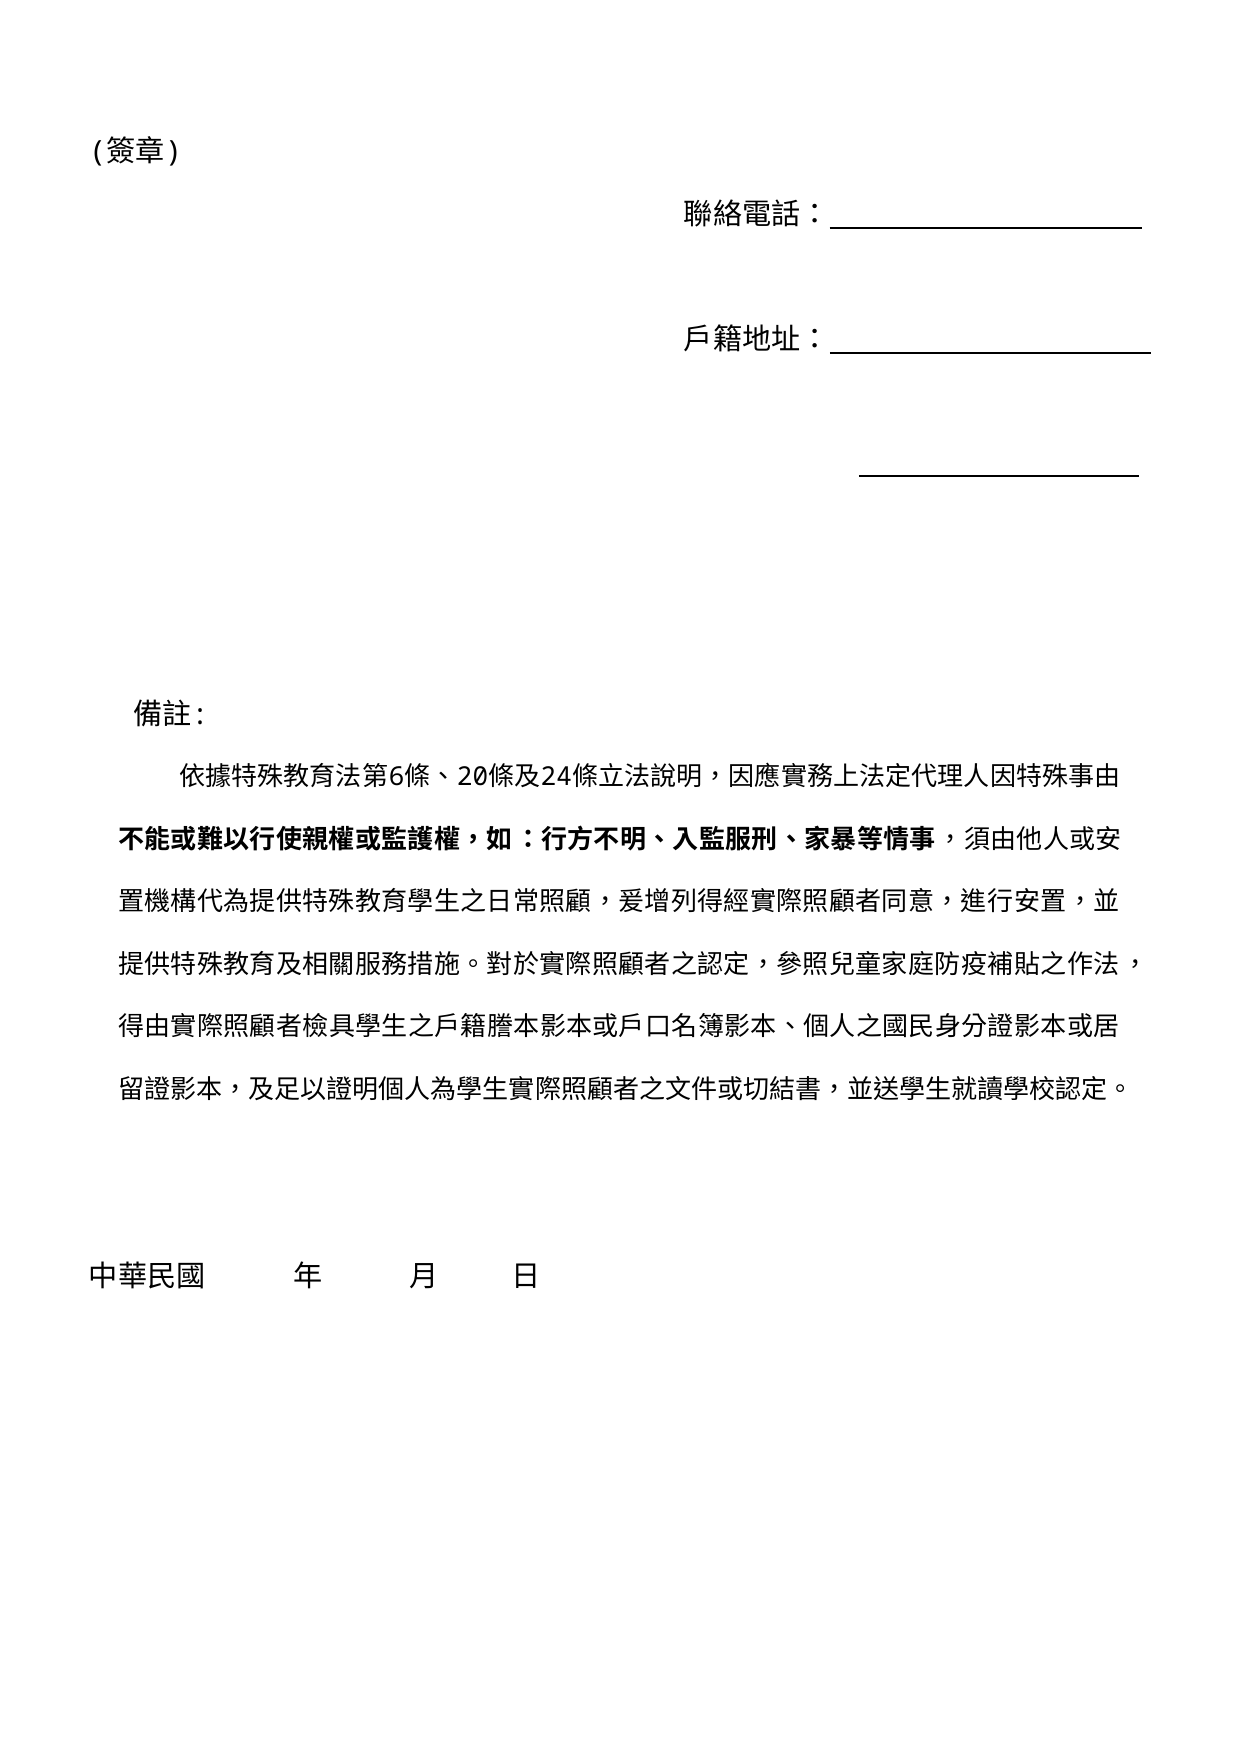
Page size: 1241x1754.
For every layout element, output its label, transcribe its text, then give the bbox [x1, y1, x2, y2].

text (簽章) [89, 107, 1152, 170]
text 1 [89, 420, 1152, 545]
text 備註: [133, 670, 1152, 732]
text 聯絡電話： 1 [89, 170, 1152, 295]
text 依據特殊教育法第6條、20條及24條立法說明，因應實務上法定代理人因特殊事由不能或難以行使親權或監護權，如：行方不明、入監服刑、家暴等情事，須由他人或安置機構代為提供特殊教育學生之日常照顧，爰增列得經實際照顧者同意，進行安置，並提供特殊教育及相關服務措施。對於實際照顧者之認定，參照兒童家庭防疫補貼之作法，得由實際照顧者檢具學生之戶籍謄本影本或戶口名簿影本、個人之國民身分證影本或居留證影本，及足以證明個人為學生實際照顧者之文件或切結書，並送學生就讀學校認定。 [118, 732, 1122, 1107]
text 戶籍地址： 1 [89, 295, 1152, 420]
text 中華民國 年 月 日 [89, 1232, 1152, 1295]
